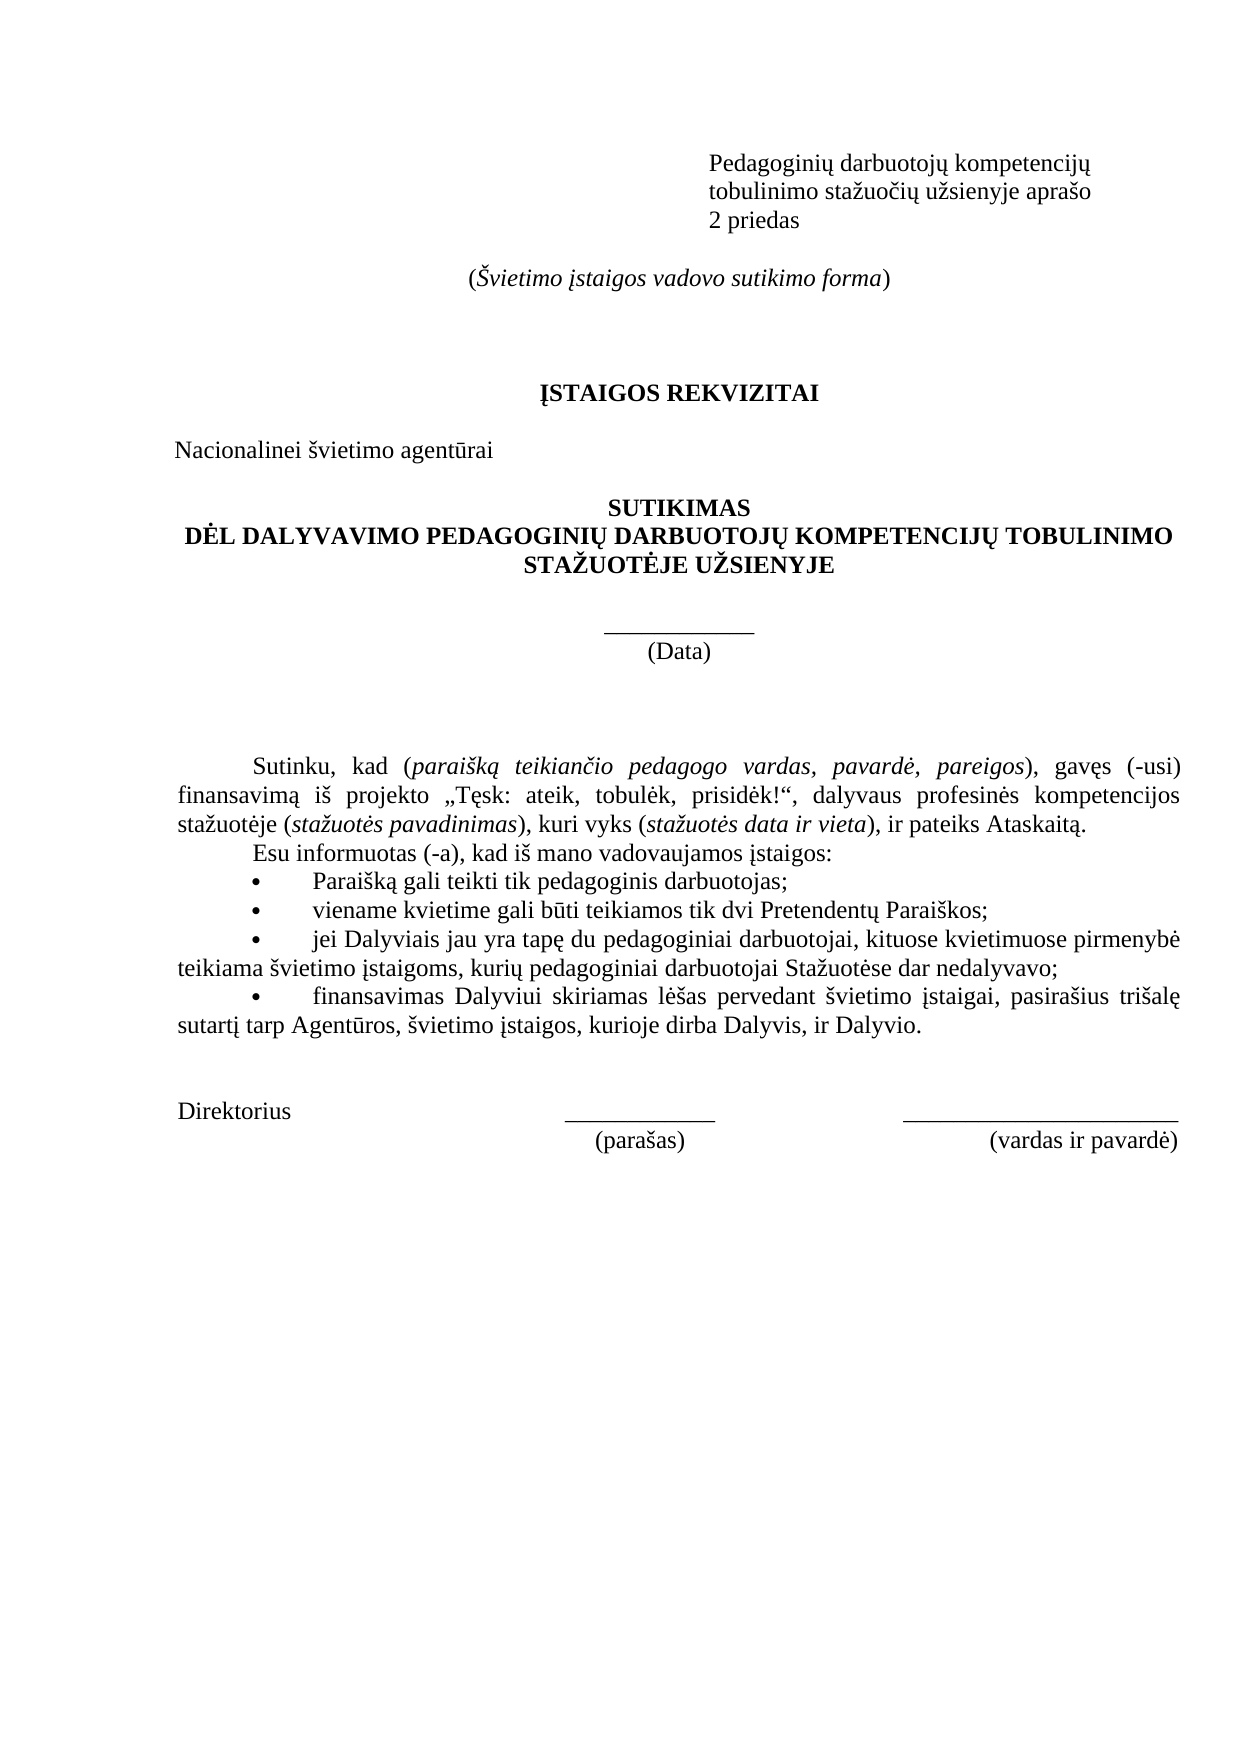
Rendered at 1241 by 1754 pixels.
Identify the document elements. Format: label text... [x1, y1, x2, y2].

text Esu informuotas (-a), kad iš mano vadovaujamos įstaigos: [177, 838, 1181, 866]
table_header ______________________ (vardas ir pavardė) [819, 1096, 1181, 1154]
text Nacionalinei švietimo agentūrai [174, 435, 1184, 464]
text  jei Dalyviais jau yra tapę du pedagoginiai darbuotojai, kituose kvietimuose pirmenybė teikiama švietimo įstaigoms, kurių pedagoginiai darbuotojai Stažuotėse dar nedalyvavo; [177, 924, 1181, 981]
text (Data) [174, 636, 1184, 665]
text ____________ [174, 608, 1184, 636]
text  Paraišką gali teikti tik pedagoginis darbuotojas; [177, 866, 1181, 895]
text ĮSTAIGOS REKVIZITAI [174, 378, 1184, 406]
text 2 priedas [709, 205, 1181, 234]
text (Švietimo įstaigos vadovo sutikimo forma) [177, 263, 1181, 291]
table_header ____________ (parašas) [457, 1096, 819, 1154]
text tobulinimo stažuočių užsienyje aprašo [709, 176, 1181, 205]
text  finansavimas Dalyviui skiriamas lėšas pervedant švietimo įstaigai, pasirašius trišalę sutartį tarp Agentūros, švietimo įstaigos, kurioje dirba Dalyvis, ir Dalyvio. [177, 981, 1181, 1039]
text  viename kvietime gali būti teikiamos tik dvi Pretendentų Paraiškos; [177, 895, 1181, 924]
text DĖL DALYVAVIMO PEDAGOGINIŲ DARBUOTOJŲ KOMPETENCIJŲ TOBULINIMO STAŽUOTĖJE UŽSIENYJE [174, 521, 1184, 579]
text Pedagoginių darbuotojų kompetencijų [709, 148, 1181, 176]
table_header Direktorius [177, 1096, 457, 1154]
text SUTIKIMAS [174, 493, 1184, 521]
text Sutinku, kad (paraišką teikiančio pedagogo vardas, pavardė, pareigos), gavęs (-usi) finansavimą iš projekto „Tęsk: ateik, tobulėk, prisidėk!“, dalyvaus profesinės kompetencijos stažuotėje (stažuotės pavadinimas), kuri vyks (stažuotės data ir vieta), ir pateiks Ataskaitą. [177, 751, 1181, 838]
